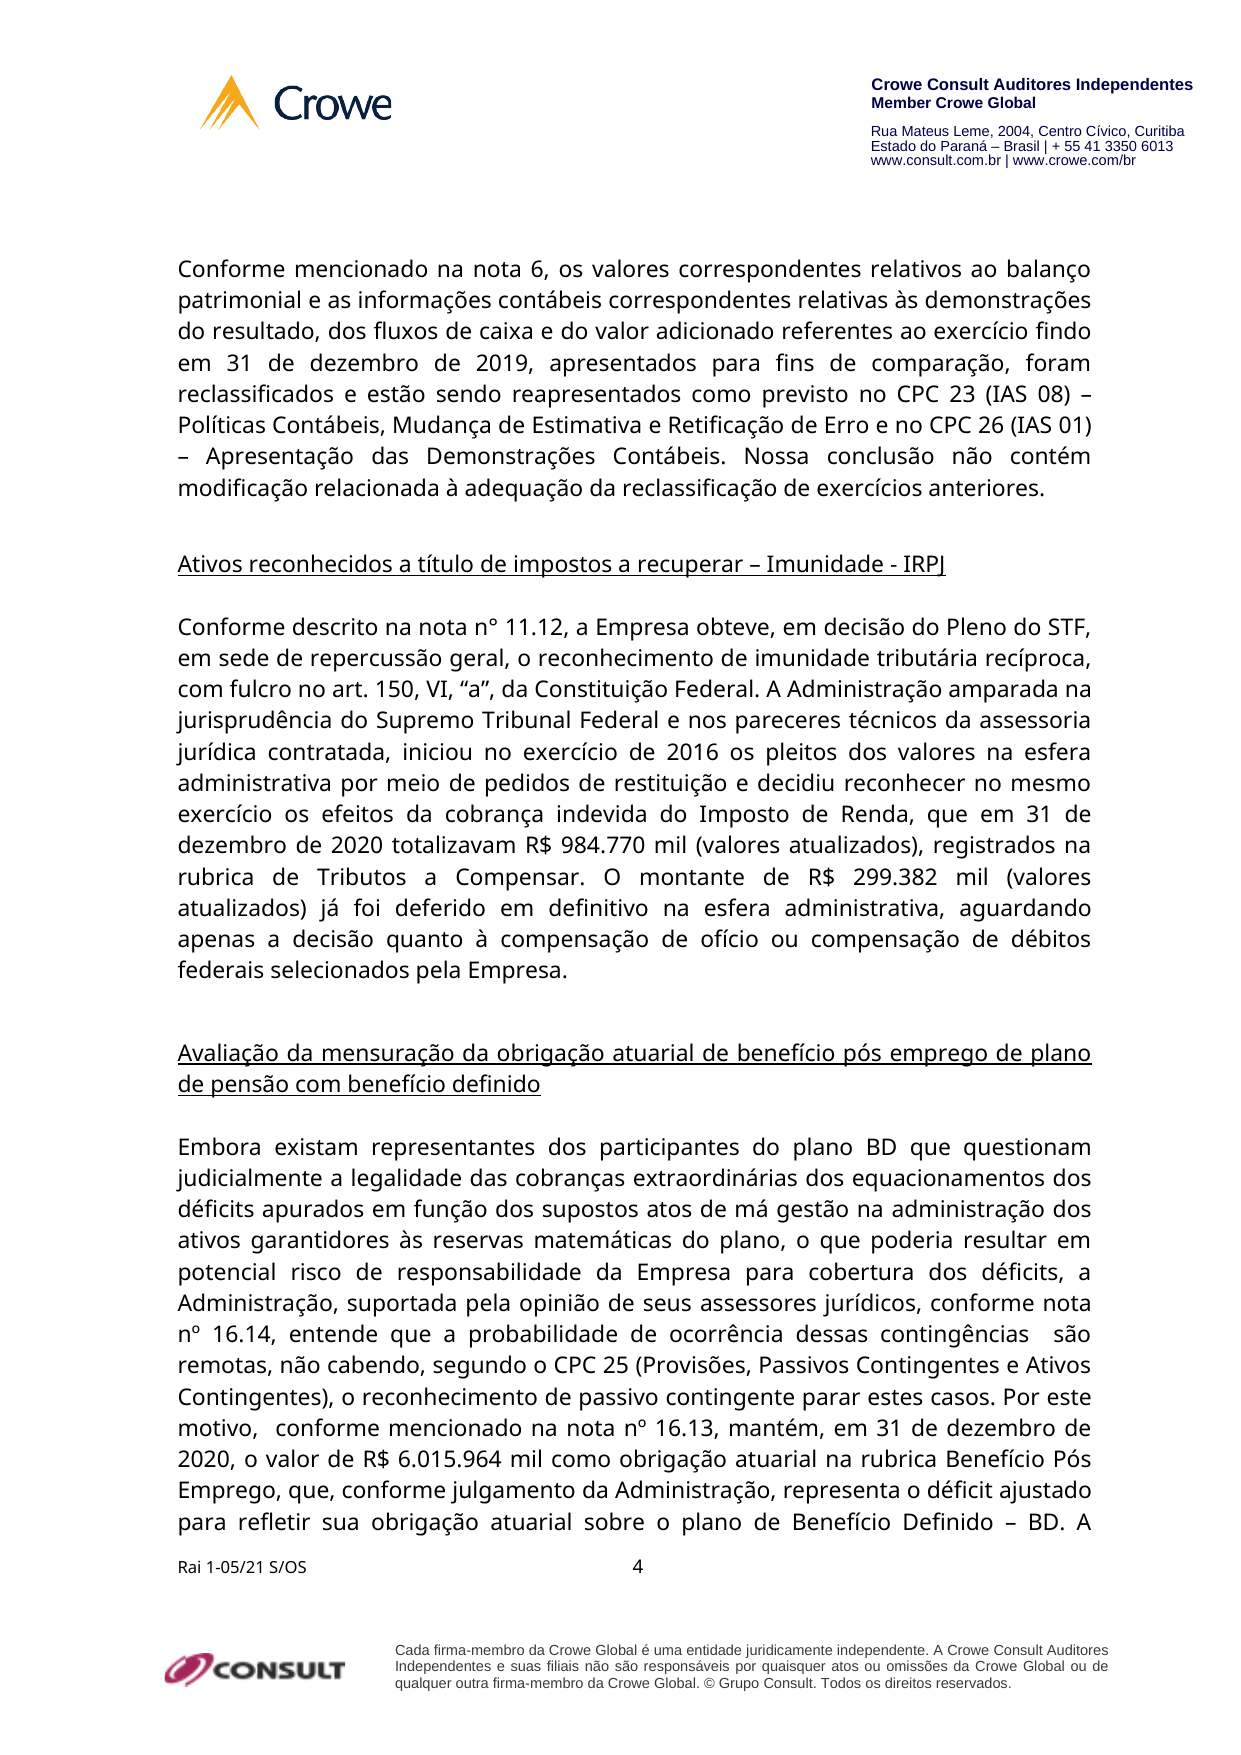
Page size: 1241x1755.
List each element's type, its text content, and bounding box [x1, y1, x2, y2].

text Embora existam representantes dos participantes do plano BD que questionam judicialmente a legalidade das cobranças extraordinárias dos equacionamentos dos déficits apurados em função dos supostos atos de má gestão na administração dos ativos garantidores às reservas matemáticas do plano, o que poderia resultar em potencial risco de responsabilidade da Empresa para cobertura dos déficits, a Administração, suportada pela opinião de seus assessores jurídicos, conforme nota nº 16.14, entende que a probabilidade de ocorrência dessas contingências são remotas, não cabendo, segundo o CPC 25 (Provisões, Passivos Contingentes e Ativos Contingentes), o reconhecimento de passivo contingente parar estes casos. Por este motivo, conforme mencionado na nota nº 16.13, mantém, em 31 de dezembro de 2020, o valor de R$ 6.015.964 mil como obrigação atuarial na rubrica Benefício Pós Emprego, que, conforme julgamento da Administração, representa o déficit ajustado para refletir sua obrigação atuarial sobre o plano de Benefício Definido – BD. A [177, 1131, 1093, 1537]
list Conforme mencionado na nota 6, os valores correspondentes relativos ao balanço patrimonial e as informações contábeis correspondentes relativas às demonstrações do resultado, dos fluxos de caixa e do valor adicionado referentes ao exercício findo em 31 de dezembro de 2019, apresentados para fins de comparação, foram reclassificados e estão sendo reapresentados como previsto no CPC 23 (IAS 08) – Políticas Contábeis, Mudança de Estimativa e Retificação de Erro e no CPC 26 (IAS 01) – Apresentação das Demonstrações Contábeis. Nossa conclusão não contém modificação relacionada à adequação da reclassificação de exercícios anteriores. [177, 253, 1093, 503]
text Ativos reconhecidos a título de impostos a recuperar – Imunidade - IRPJ [177, 548, 1093, 579]
text Conforme descrito na nota n° 11.12, a Empresa obteve, em decisão do Pleno do STF, em sede de repercussão geral, o reconhecimento de imunidade tributária recíproca, com fulcro no art. 150, VI, “a”, da Constituição Federal. A Administração amparada na jurisprudência do Supremo Tribunal Federal e nos pareceres técnicos da assessoria jurídica contratada, iniciou no exercício de 2016 os pleitos dos valores na esfera administrativa por meio de pedidos de restituição e decidiu reconhecer no mesmo exercício os efeitos da cobrança indevida do Imposto de Renda, que em 31 de dezembro de 2020 totalizavam R$ 984.770 mil (valores atualizados), registrados na rubrica de Tributos a Compensar. O montante de R$ 299.382 mil (valores atualizados) já foi deferido em definitivo na esfera administrativa, aguardando apenas a decisão quanto à compensação de ofício ou compensação de débitos federais selecionados pela Empresa. [177, 611, 1093, 986]
text Avaliação da mensuração da obrigação atuarial de benefício pós emprego de plano de pensão com benefício definido [177, 1037, 1093, 1099]
